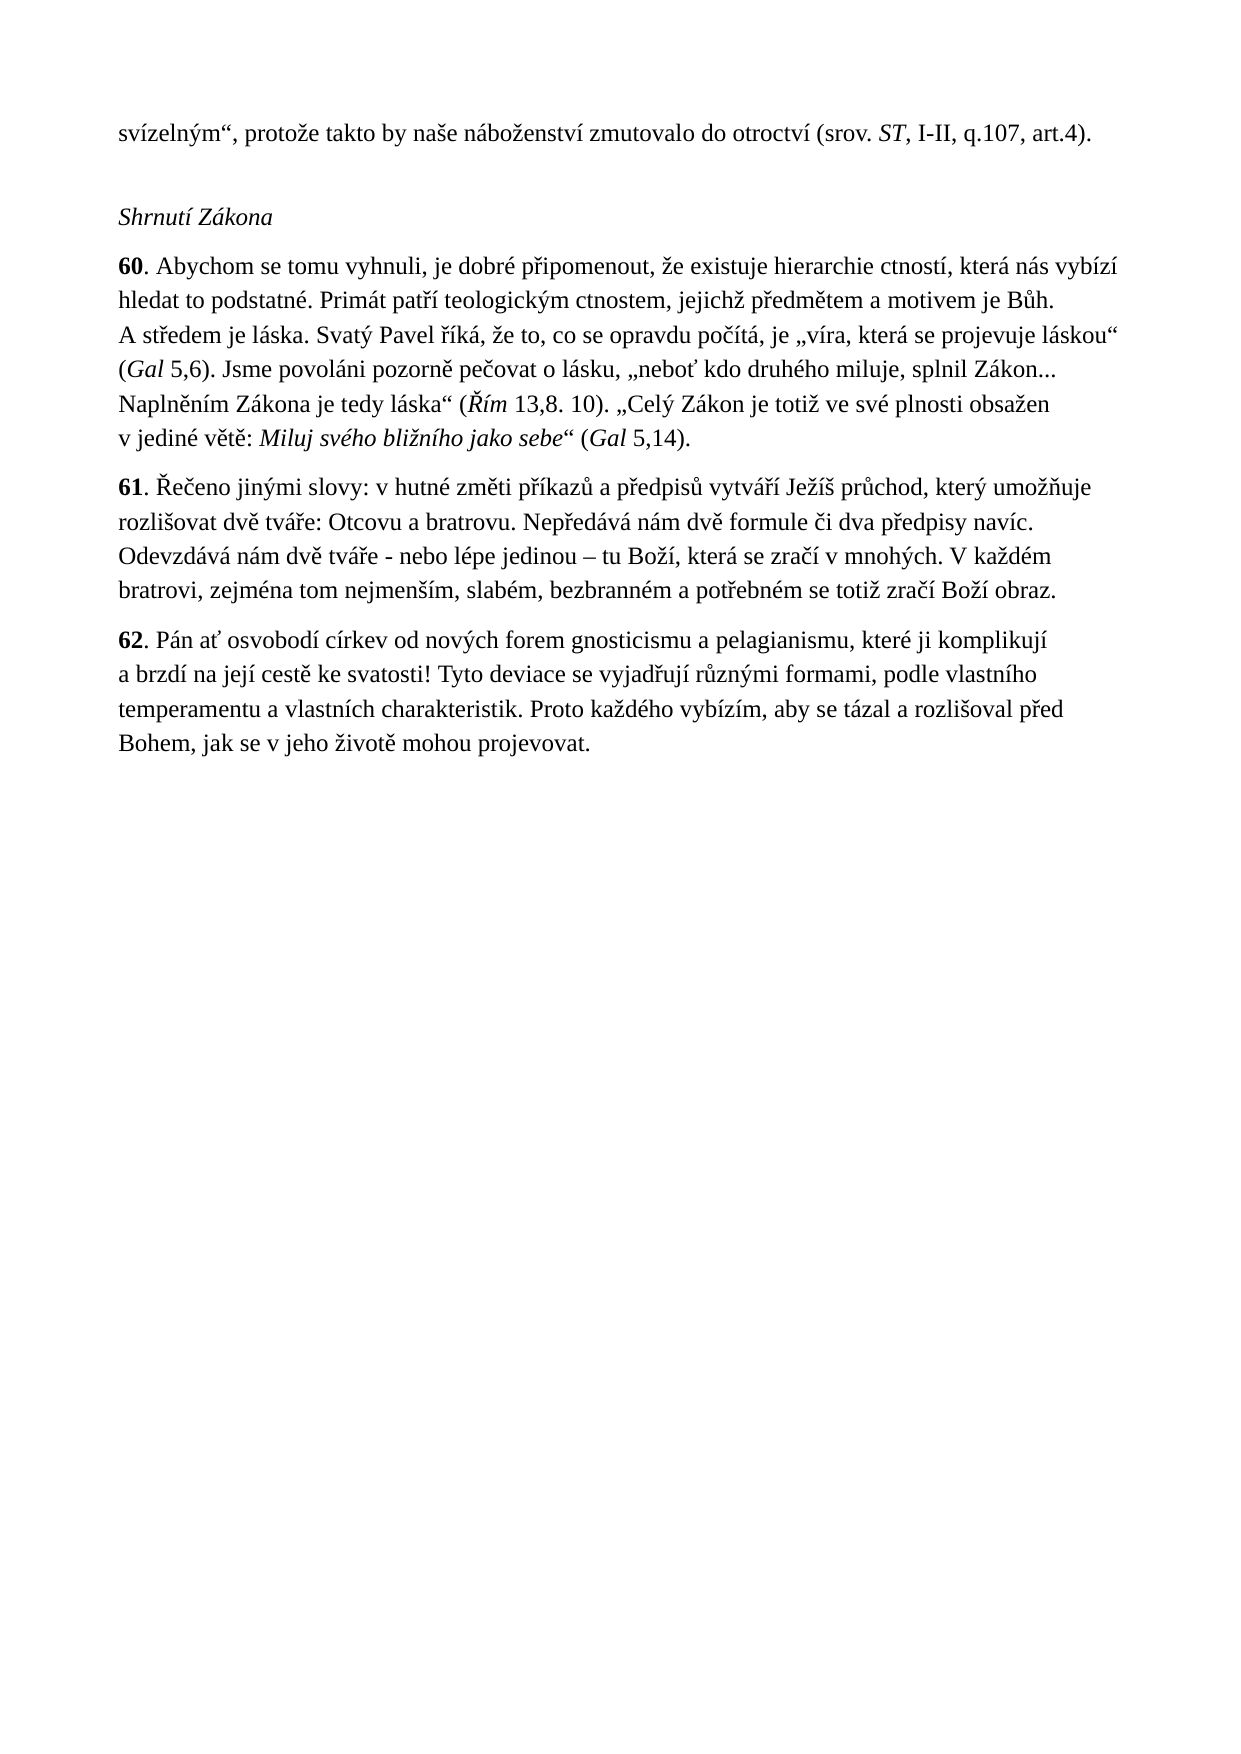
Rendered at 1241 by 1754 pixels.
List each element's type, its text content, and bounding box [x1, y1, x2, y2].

text 61. Řečeno jinými slovy: v hutné změti příkazů a předpisů vytváří Ježíš průchod, který umožňuje rozlišovat dvě tváře: Otcovu a bratrovu. Nepředává nám dvě formule či dva předpisy navíc. Odevzdává nám dvě tváře - nebo lépe jedinou – tu Boží, která se zračí v mnohých. V každém bratrovi, zejména tom nejmenším, slabém, bezbranném a potřebném se totiž zračí Boží obraz. [118, 472, 1122, 604]
text svízelným“, protože takto by naše náboženství zmutovalo do otroctví (srov. ST, I-II, q.107, art.4). [118, 118, 1122, 181]
text 62. Pán ať osvobodí církev od nových forem gnosticismu a pelagianismu, které ji komplikují a brzdí na její cestě ke svatosti! Tyto deviace se vyjadřují různými formami, podle vlastního temperamentu a vlastních charakteristik. Proto každého vybízím, aby se tázal a rozlišoval před Bohem, jak se v jeho životě mohou projevovat. [118, 625, 1122, 757]
text Shrnutí Zákona [118, 202, 1122, 230]
text 60. Abychom se tomu vyhnuli, je dobré připomenout, že existuje hierarchie ctností, která nás vybízí hledat to podstatné. Primát patří teologickým ctnostem, jejichž předmětem a motivem je Bůh. A středem je láska. Svatý Pavel říká, že to, co se opravdu počítá, je „víra, která se projevuje láskou“ (Gal 5,6). Jsme povoláni pozorně pečovat o lásku, „neboť kdo druhého miluje, splnil Zákon... Naplněním Zákona je tedy láska“ (Řím 13,8. 10). „Celý Zákon je totiž ve své plnosti obsažen v jediné větě: Miluj svého bližního jako sebe“ (Gal 5,14). [118, 251, 1122, 452]
